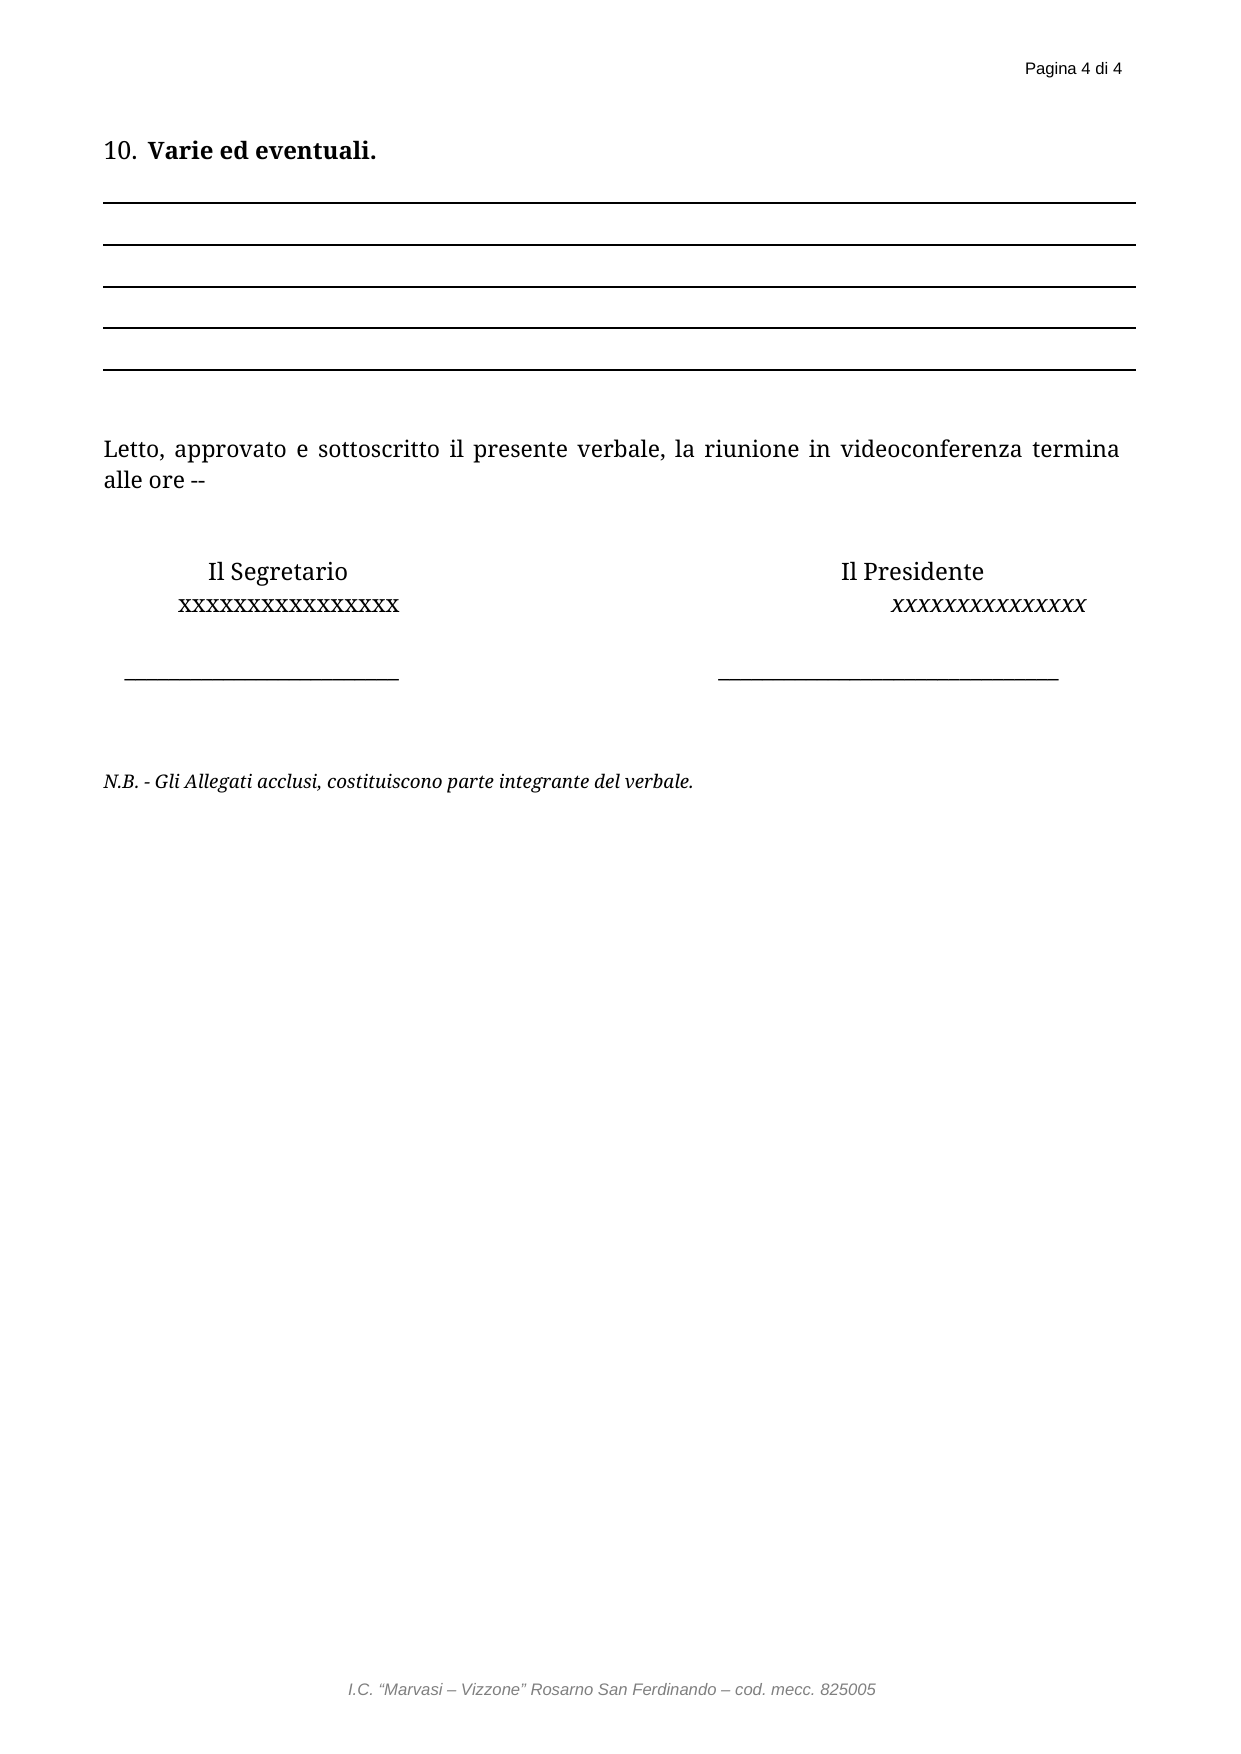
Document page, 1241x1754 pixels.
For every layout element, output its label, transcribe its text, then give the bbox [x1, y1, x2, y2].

text Letto, approvato e sottoscritto il presente verbale, la riunione in videoconferenza termina alle ore -- [103, 433, 1122, 495]
text _________________________ _______________________________ [103, 652, 1122, 685]
text N.B. - Gli Allegati acclusi, costituiscono parte integrante del verbale. [103, 768, 1122, 794]
text Il Segretario Il Presidente [103, 552, 1122, 587]
list Varie ed eventuali. [103, 133, 1122, 167]
text xxxxxxxxxxxxxxxx xxxxxxxxxxxxxxx [103, 587, 1122, 620]
